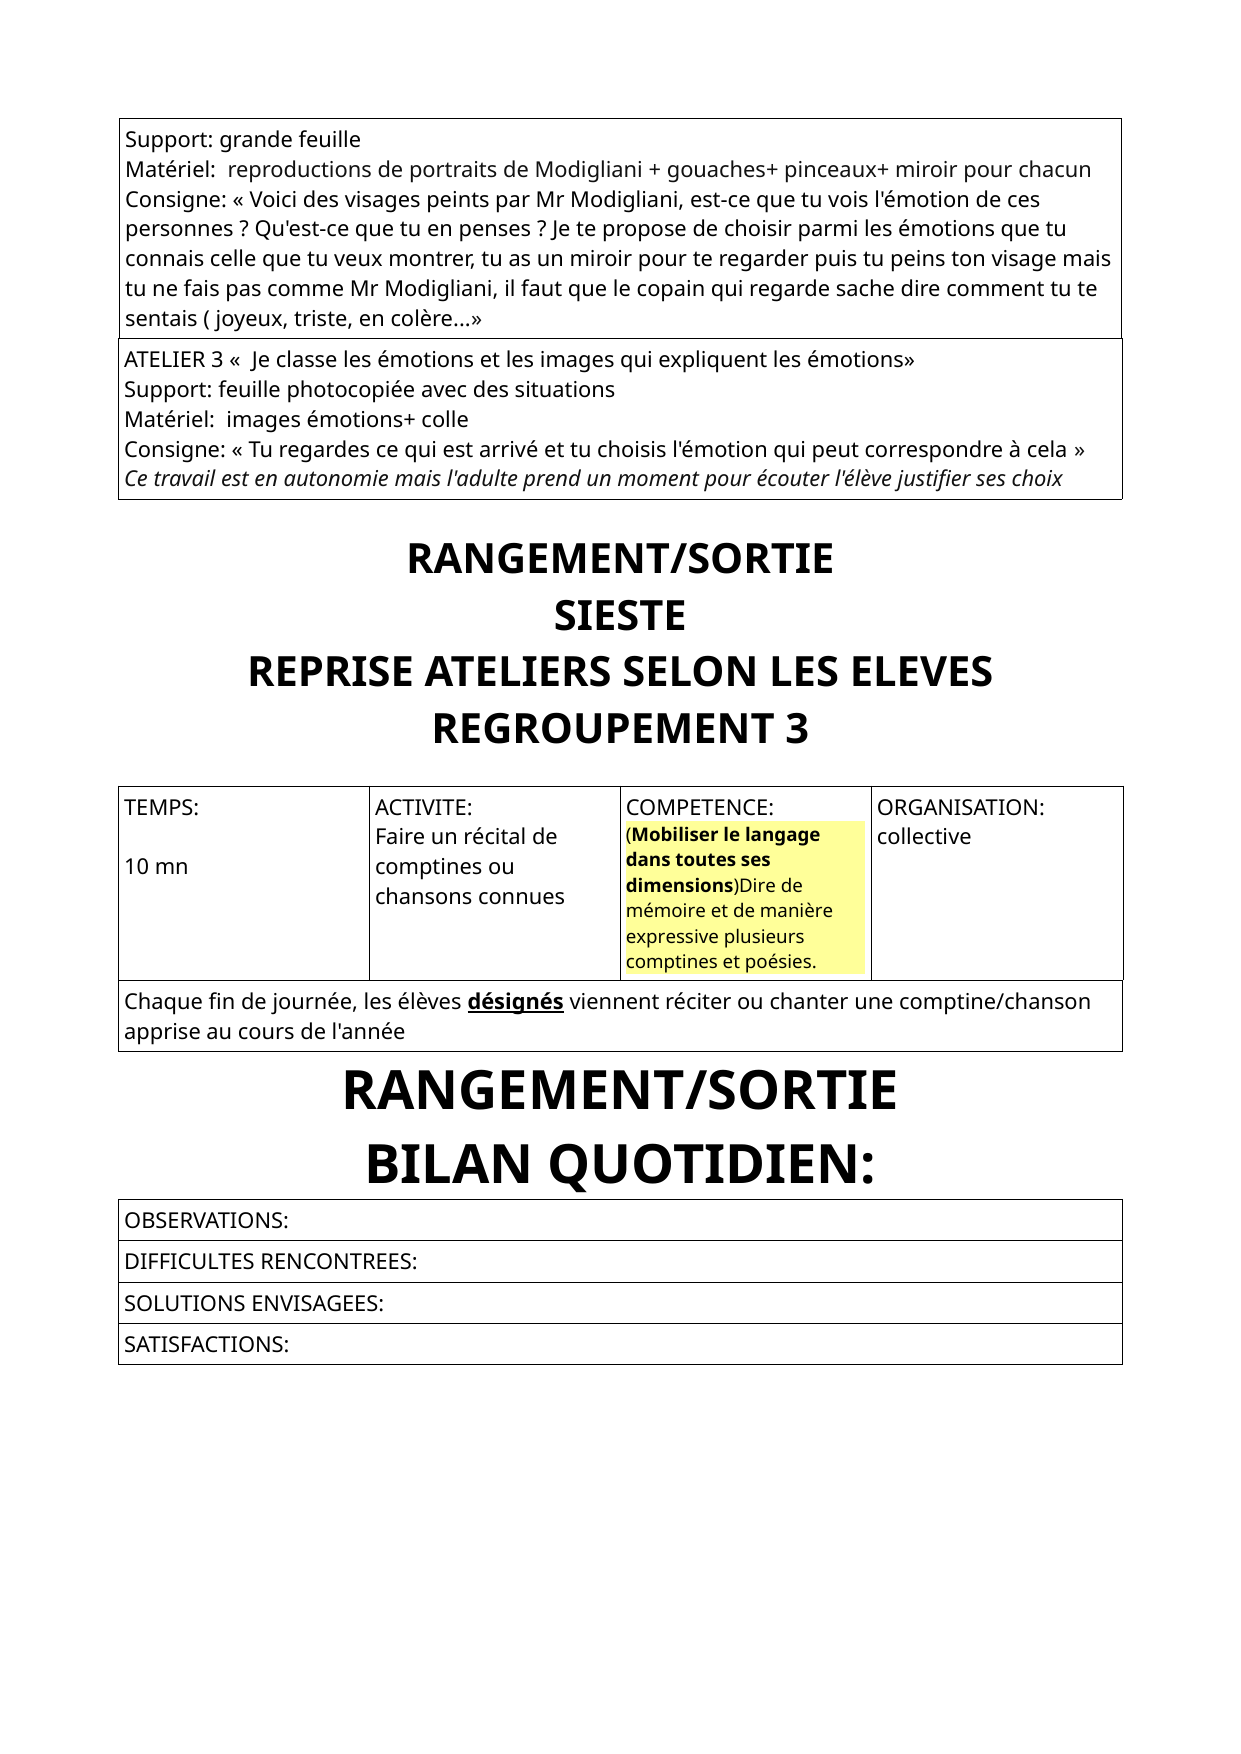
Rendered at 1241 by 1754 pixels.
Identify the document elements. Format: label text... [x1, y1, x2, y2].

text REPRISE ATELIERS SELON LES ELEVES [118, 642, 1122, 699]
table_cell SOLUTIONS ENVISAGEES: [119, 1283, 1122, 1323]
table_header ORGANISATION: collective [872, 787, 1123, 980]
text SIESTE [118, 586, 1122, 642]
table_header TEMPS: 10 mn [119, 787, 369, 980]
table_header ACTIVITE: Faire un récital de comptines ou chansons connues [370, 787, 620, 980]
table_header ATELIER 3 « Je classe les émotions et les images qui expliquent les émotions» Support: feuille photocopiée avec des situations Matériel: images émotions+ colle Consigne: « Tu regardes ce qui est arrivé et tu choisis l'émotion qui peut correspondre à cela » Ce travail est en autonomie mais l'adulte prend un moment pour écouter l'élève justifier ses choix [119, 339, 1122, 499]
table_cell SATISFACTIONS: [119, 1324, 1122, 1364]
table_header COMPETENCE: (Mobiliser le langage dans toutes ses dimensions)Dire de mémoire et de manière expressive plusieurs comptines et poésies. [621, 787, 871, 980]
text BILAN QUOTIDIEN: [118, 1125, 1122, 1199]
table_header Chaque fin de journée, les élèves désignés viennent réciter ou chanter une comptine/chanson apprise au cours de l'année [119, 981, 1122, 1051]
table_header OBSERVATIONS: [119, 1200, 1122, 1240]
text REGROUPEMENT 3 [118, 699, 1122, 756]
text RANGEMENT/SORTIE [118, 529, 1122, 586]
table_header Support: grande feuille Matériel: reproductions de portraits de Modigliani + gouaches+ pinceaux+ miroir pour chacun Consigne: « Voici des visages peints par Mr Modigliani, est-ce que tu vois l'émotion de ces personnes ? Qu'est-ce que tu en penses ? Je te propose de choisir parmi les émotions que tu connais celle que tu veux montrer, tu as un miroir pour te regarder puis tu peins ton visage mais tu ne fais pas comme Mr Modigliani, il faut que le copain qui regarde sache dire comment tu te sentais ( joyeux, triste, en colère...» [120, 119, 1121, 338]
text RANGEMENT/SORTIE [118, 1052, 1122, 1125]
table_cell DIFFICULTES RENCONTREES: [119, 1241, 1122, 1282]
